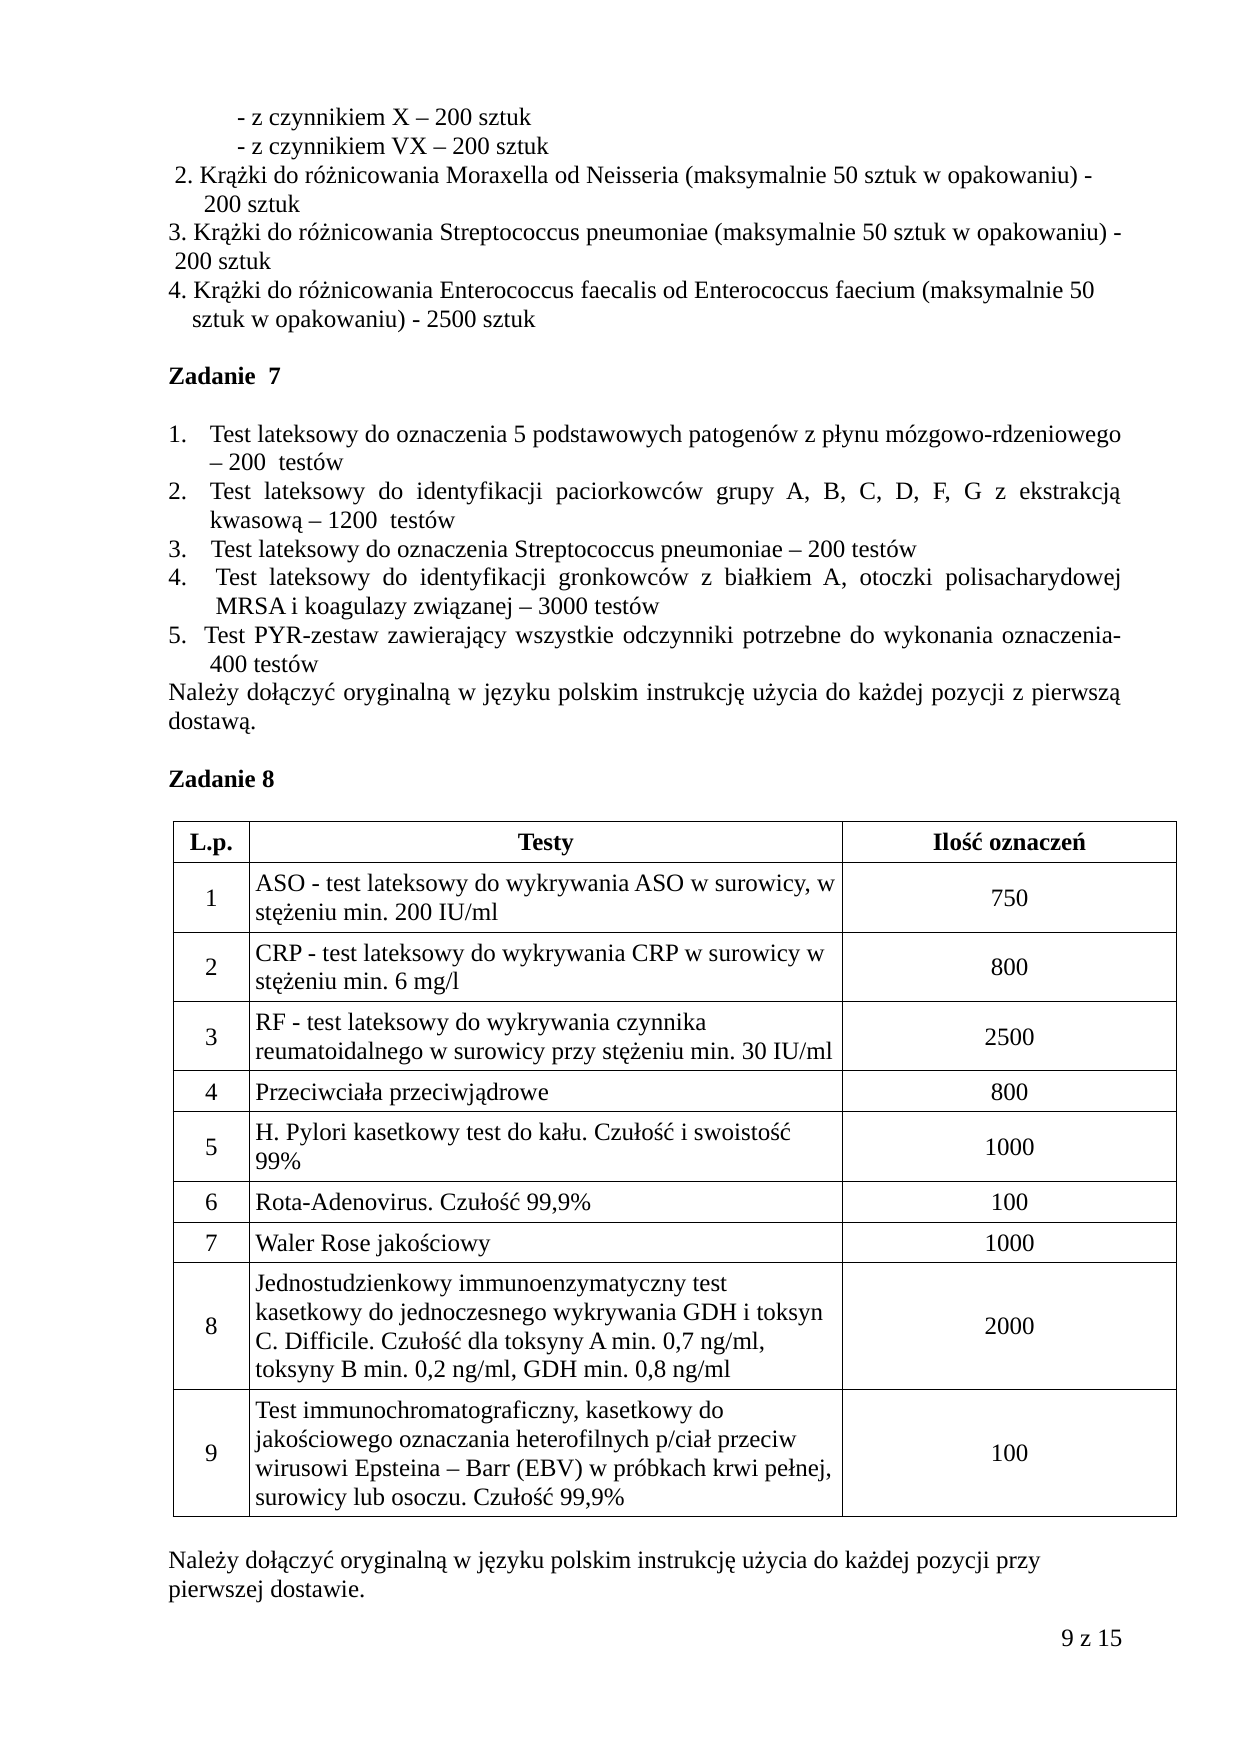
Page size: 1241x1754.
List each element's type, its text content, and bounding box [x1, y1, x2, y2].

table_cell Test immunochromatograficzny, kasetkowy do jakościowego oznaczania heterofilnych p/ciał przeciw wirusowi Epsteina – Barr (EBV) w próbkach krwi pełnej, surowicy lub osoczu. Czułość 99,9% [250, 1390, 842, 1516]
text 3. Krążki do różnicowania Streptococcus pneumoniae (maksymalnie 50 sztuk w opakowaniu) - [168, 217, 1122, 246]
text Należy dołączyć oryginalną w języku polskim instrukcję użycia do każdej pozycji przy pierwszej dostawie. [168, 1545, 1122, 1603]
table_cell Rota-Adenovirus. Czułość 99,9% [250, 1182, 842, 1221]
table_cell 8 [174, 1263, 249, 1389]
table_cell 2 [174, 933, 249, 1001]
text Należy dołączyć oryginalną w języku polskim instrukcję użycia do każdej pozycji z pierwszą dostawą. [168, 677, 1122, 735]
list Test lateksowy do oznaczenia Streptococcus pneumoniae – 200 testów [168, 534, 1122, 562]
table_cell CRP - test lateksowy do wykrywania CRP w surowicy w stężeniu min. 6 mg/l [250, 933, 842, 1001]
text 2. Krążki do różnicowania Moraxella od Neisseria (maksymalnie 50 sztuk w opakowaniu) - 200 sztuk [168, 160, 1122, 217]
table_cell 6 [174, 1182, 249, 1221]
table_cell Waler Rose jakościowy [250, 1223, 842, 1262]
table_cell 9 [174, 1390, 249, 1516]
table_cell Jednostudzienkowy immunoenzymatyczny test kasetkowy do jednoczesnego wykrywania GDH i toksyn C. Difficile. Czułość dla toksyny A min. 0,7 ng/ml, toksyny B min. 0,2 ng/ml, GDH min. 0,8 ng/ml [250, 1263, 842, 1389]
table_cell RF - test lateksowy do wykrywania czynnika reumatoidalnego w surowicy przy stężeniu min. 30 IU/ml [250, 1002, 842, 1070]
table_cell H. Pylori kasetkowy test do kału. Czułość i swoistość 99% [250, 1112, 842, 1181]
text 200 sztuk [168, 246, 1122, 275]
table_cell 4 [174, 1071, 249, 1111]
table_cell 1 [174, 863, 249, 931]
table_cell 5 [174, 1112, 249, 1181]
table_cell 100 [843, 1390, 1176, 1516]
table_cell 2500 [843, 1002, 1176, 1070]
list Test lateksowy do oznaczenia 5 podstawowych patogenów z płynu mózgowo-rdzeniowego – 200 testów [168, 419, 1122, 476]
table_cell 750 [843, 863, 1176, 931]
table_cell 800 [843, 1071, 1176, 1111]
text Zadanie 8 [168, 764, 1122, 792]
text - z czynnikiem X – 200 sztuk [168, 102, 1122, 131]
text Zadanie 7 [168, 361, 1122, 390]
table_cell 1000 [843, 1223, 1176, 1262]
table_cell 1000 [843, 1112, 1176, 1181]
table_cell 7 [174, 1223, 249, 1262]
table_header L.p. [174, 822, 249, 862]
table_header Ilość oznaczeń [843, 822, 1176, 862]
list Test lateksowy do identyfikacji paciorkowców grupy A, B, C, D, F, G z ekstrakcją kwasową – 1200 testów [168, 476, 1122, 534]
text - z czynnikiem VX – 200 sztuk [168, 131, 1122, 160]
table_cell Przeciwciała przeciwjądrowe [250, 1071, 842, 1111]
table_cell 3 [174, 1002, 249, 1070]
table_header Testy [250, 822, 842, 862]
table_cell 2000 [843, 1263, 1176, 1389]
table_cell 800 [843, 933, 1176, 1001]
text 4. Krążki do różnicowania Enterococcus faecalis od Enterococcus faecium (maksymalnie 50 sztuk w opakowaniu) - 2500 sztuk [168, 275, 1122, 332]
list Test lateksowy do identyfikacji gronkowców z białkiem A, otoczki polisacharydowej MRSA i koagulazy związanej – 3000 testów [168, 562, 1122, 620]
table_cell 100 [843, 1182, 1176, 1221]
table_cell ASO - test lateksowy do wykrywania ASO w surowicy, w stężeniu min. 200 IU/ml [250, 863, 842, 931]
text 5. Test PYR-zestaw zawierający wszystkie odczynniki potrzebne do wykonania oznaczenia-400 testów [168, 620, 1122, 677]
